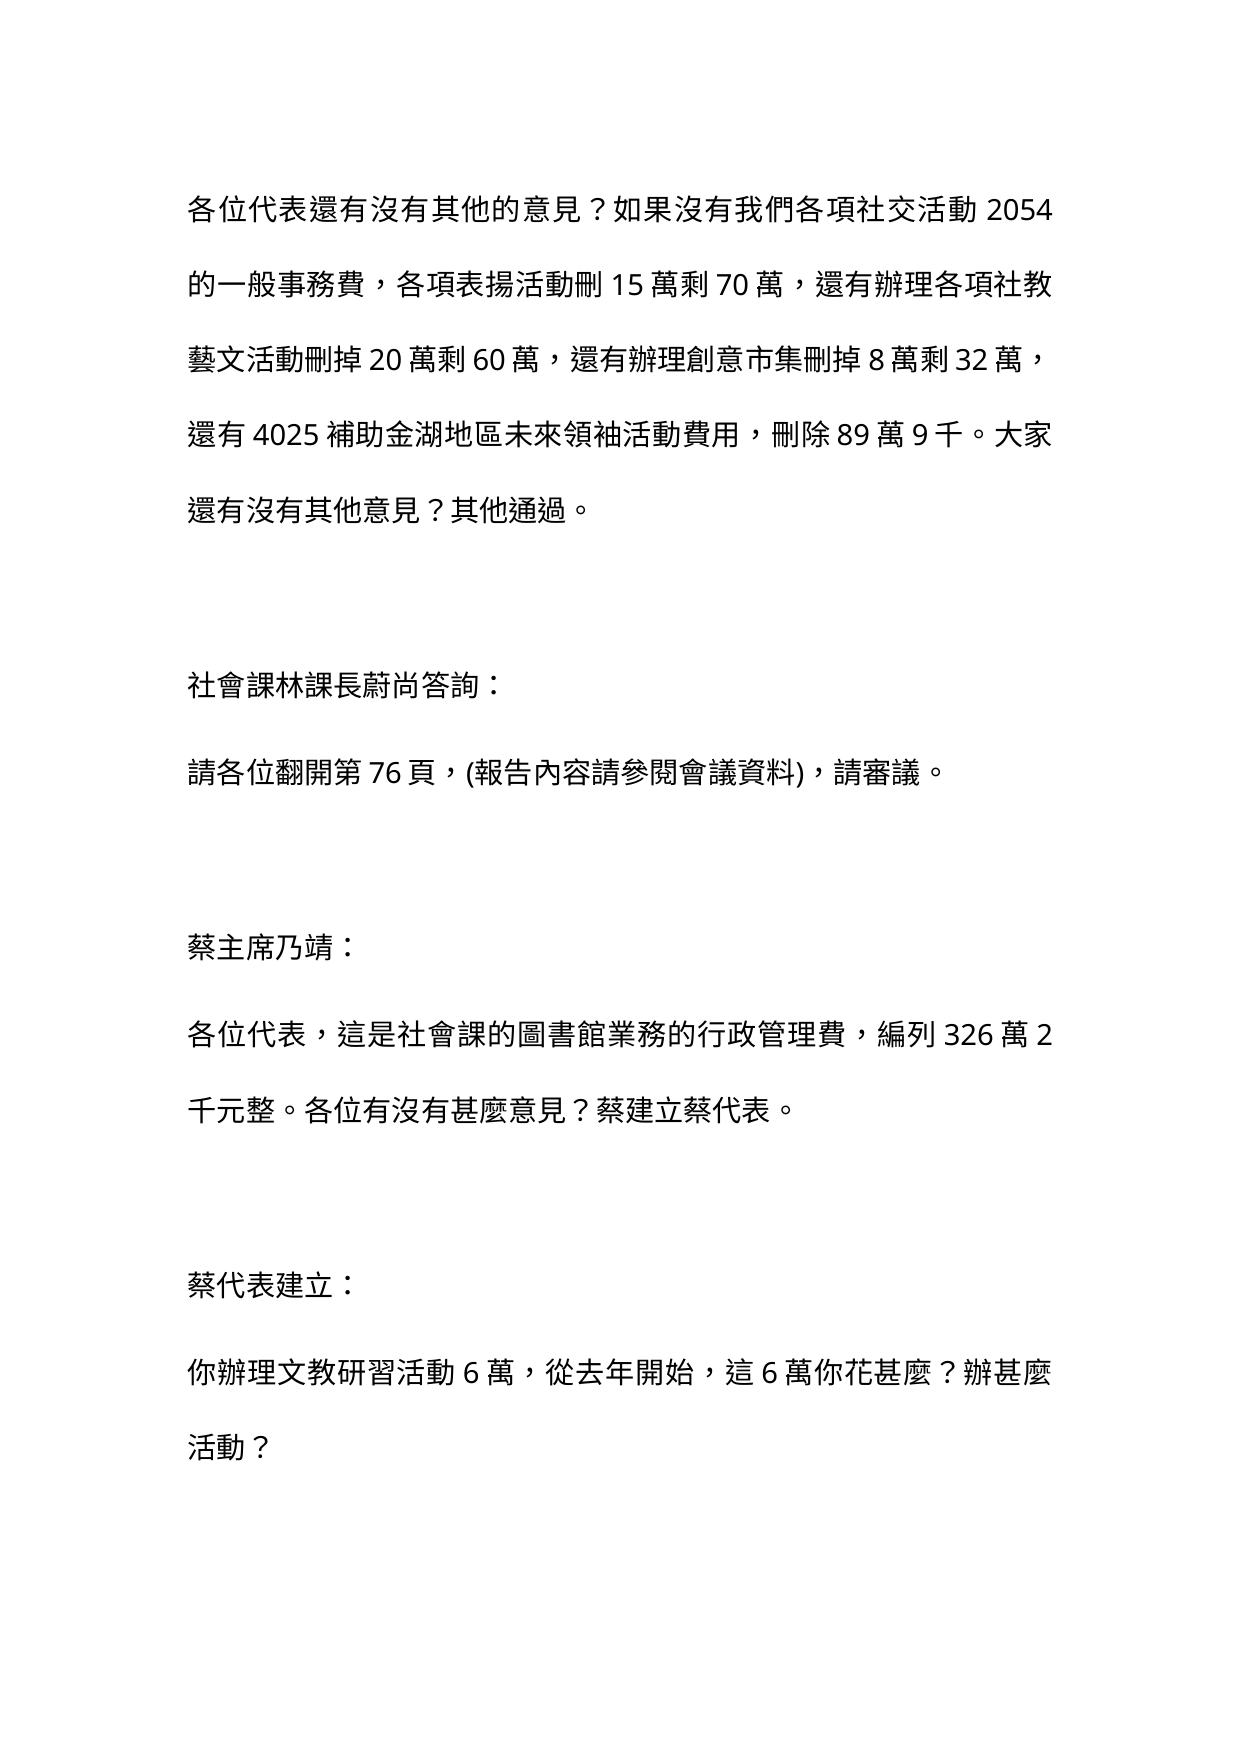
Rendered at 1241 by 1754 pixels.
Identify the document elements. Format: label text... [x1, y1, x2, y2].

text 各位代表，這是社會課的圖書館業務的行政管理費，編列326萬2千元整。各位有沒有甚麼意見？蔡建立蔡代表。 [187, 989, 1053, 1139]
text 你辦理文教研習活動6萬，從去年開始，這6萬你花甚麼？辦甚麼活動？ [187, 1327, 1053, 1477]
text 各位代表還有沒有其他的意見？如果沒有我們各項社交活動2054的一般事務費，各項表揚活動刪15萬剩70萬，還有辦理各項社教藝文活動刪掉20萬剩60萬，還有辦理創意市集刪掉8萬剩32萬，還有4025補助金湖地區未來領袖活動費用，刪除89萬9千。大家還有沒有其他意見？其他通過。 [187, 164, 1053, 539]
text 社會課林課長蔚尚答詢： [187, 639, 1053, 714]
text 請各位翻開第76頁，(報告內容請參閱會議資料)，請審議。 [187, 727, 1053, 802]
text 蔡主席乃靖： [187, 902, 1053, 977]
text 蔡代表建立： [187, 1239, 1053, 1314]
